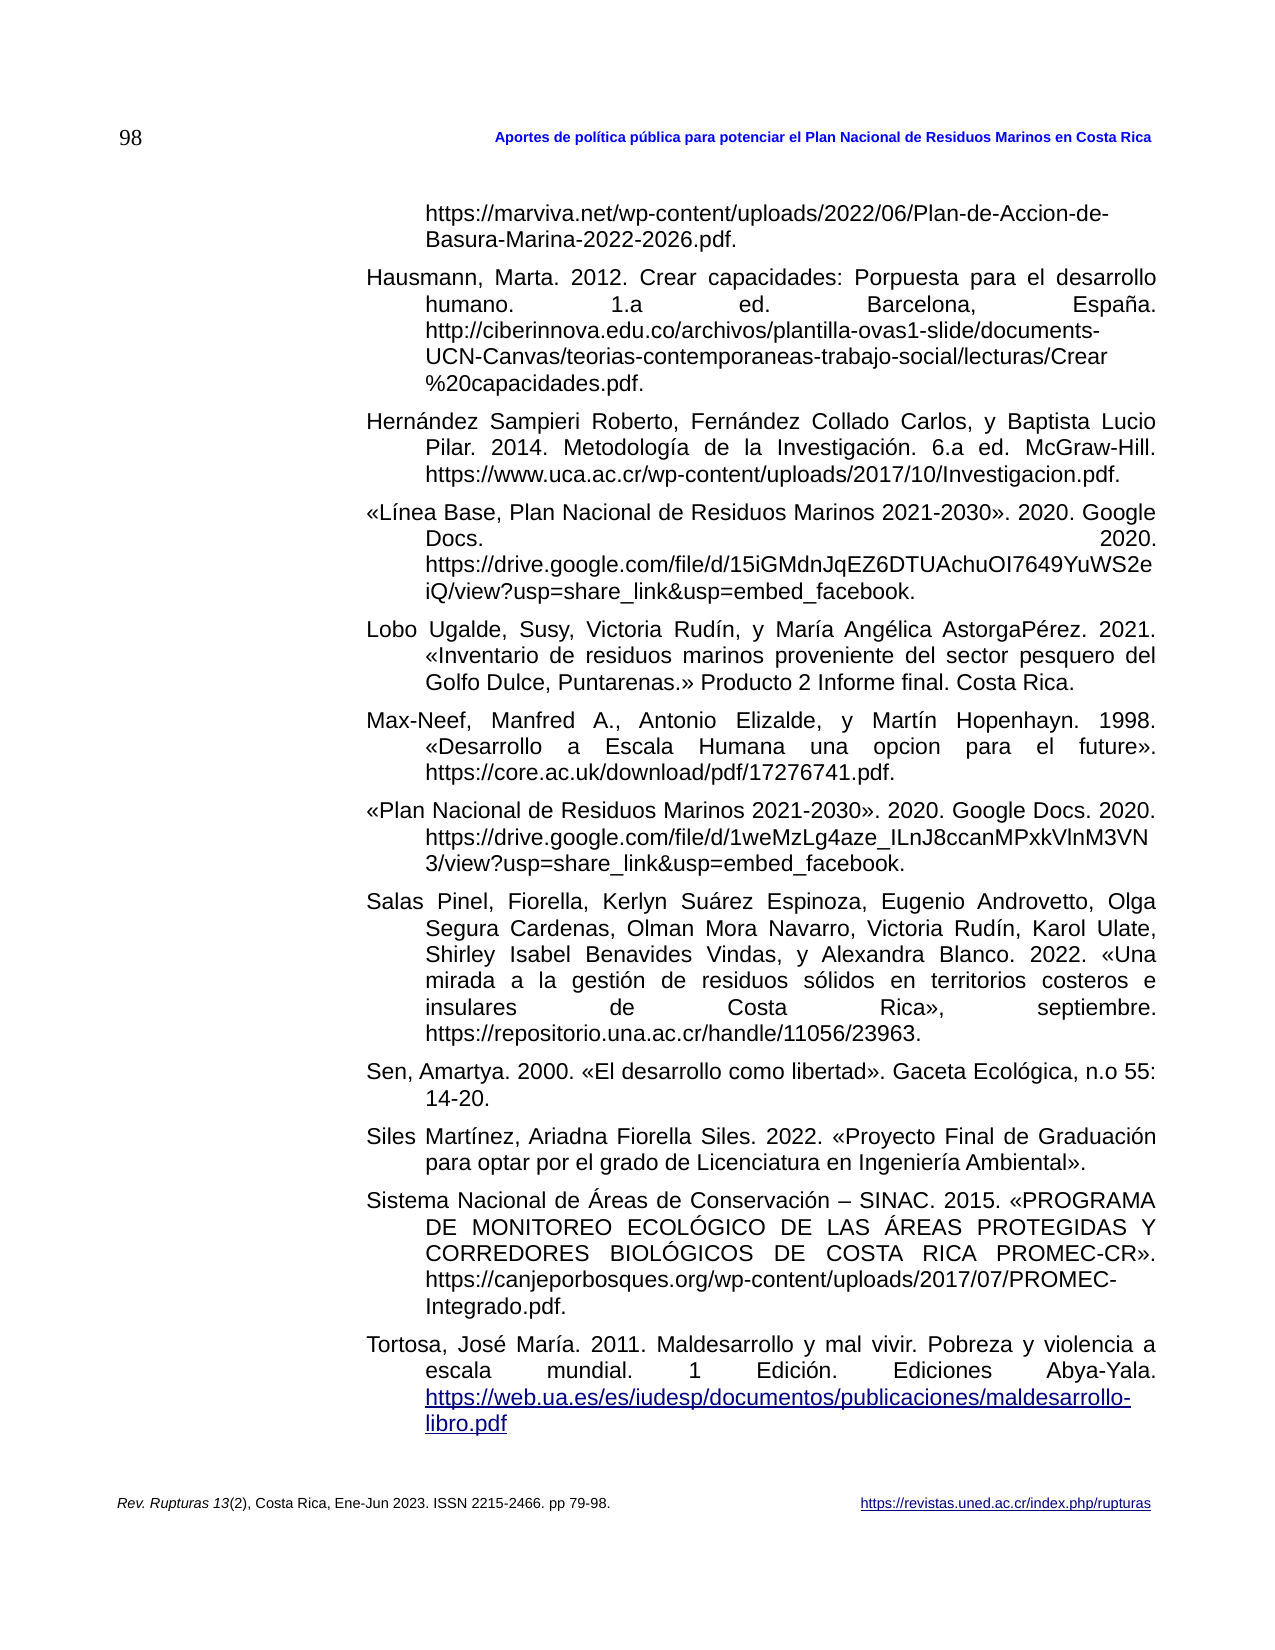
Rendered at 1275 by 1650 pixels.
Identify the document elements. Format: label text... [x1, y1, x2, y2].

text https://marviva.net/wp-content/uploads/2022/06/Plan-de-Accion-de-Basura-Marina-2022-2026.pdf. [366, 200, 1157, 252]
text Lobo Ugalde, Susy, Victoria Rudín, y María Angélica AstorgaPérez. 2021. «Inventario de residuos marinos proveniente del sector pesquero del Golfo Dulce, Puntarenas.» Producto 2 Informe final. Costa Rica. [366, 616, 1157, 695]
text Max-Neef, Manfred A., Antonio Elizalde, y Martín Hopenhayn. 1998. «Desarrollo a Escala Humana una opcion para el future». https://core.ac.uk/download/pdf/17276741.pdf. [366, 707, 1157, 786]
text Siles Martínez, Ariadna Fiorella Siles. 2022. «Proyecto Final de Graduación para optar por el grado de Licenciatura en Ingeniería Ambiental». [366, 1123, 1157, 1175]
text Tortosa, José María. 2011. Maldesarrollo y mal vivir. Pobreza y violencia a escala mundial. 1 Edición. Ediciones Abya-Yala. https://web.ua.es/es/iudesp/documentos/publicaciones/maldesarrollo-libro.pdf [366, 1331, 1157, 1436]
text Sistema Nacional de Áreas de Conservación – SINAC. 2015. «PROGRAMA DE MONITOREO ECOLÓGICO DE LAS ÁREAS PROTEGIDAS Y CORREDORES BIOLÓGICOS DE COSTA RICA PROMEC-CR». https://canjeporbosques.org/wp-content/uploads/2017/07/PROMEC-Integrado.pdf. [366, 1187, 1157, 1319]
text Sen, Amartya. 2000. «El desarrollo como libertad». Gaceta Ecológica, n.o 55: 14-20. [366, 1058, 1157, 1111]
text Salas Pinel, Fiorella, Kerlyn Suárez Espinoza, Eugenio Androvetto, Olga Segura Cardenas, Olman Mora Navarro, Victoria Rudín, Karol Ulate, Shirley Isabel Benavides Vindas, y Alexandra Blanco. 2022. «Una mirada a la gestión de residuos sólidos en territorios costeros e insulares de Costa Rica», septiembre. https://repositorio.una.ac.cr/handle/11056/23963. [366, 888, 1157, 1046]
text «Línea Base, Plan Nacional de Residuos Marinos 2021-2030». 2020. Google Docs. 2020. https://drive.google.com/file/d/15iGMdnJqEZ6DTUAchuOI7649YuWS2eiQ/view?usp=share_link&usp=embed_facebook. [366, 499, 1157, 604]
text Hernández Sampieri Roberto, Fernández Collado Carlos, y Baptista Lucio Pilar. 2014. Metodología de la Investigación. 6.a ed. McGraw-Hill. https://www.uca.ac.cr/wp-content/uploads/2017/10/Investigacion.pdf. [366, 408, 1157, 487]
text Hausmann, Marta. 2012. Crear capacidades: Porpuesta para el desarrollo humano. 1.a ed. Barcelona, España. http://ciberinnova.edu.co/archivos/plantilla-ovas1-slide/documents-UCN-Canvas/teorias-contemporaneas-trabajo-social/lecturas/Crear%20capacidades.pdf. [366, 264, 1157, 396]
text «Plan Nacional de Residuos Marinos 2021-2030». 2020. Google Docs. 2020. https://drive.google.com/file/d/1weMzLg4aze_ILnJ8ccanMPxkVlnM3VN3/view?usp=share_link&usp=embed_facebook. [366, 797, 1157, 877]
